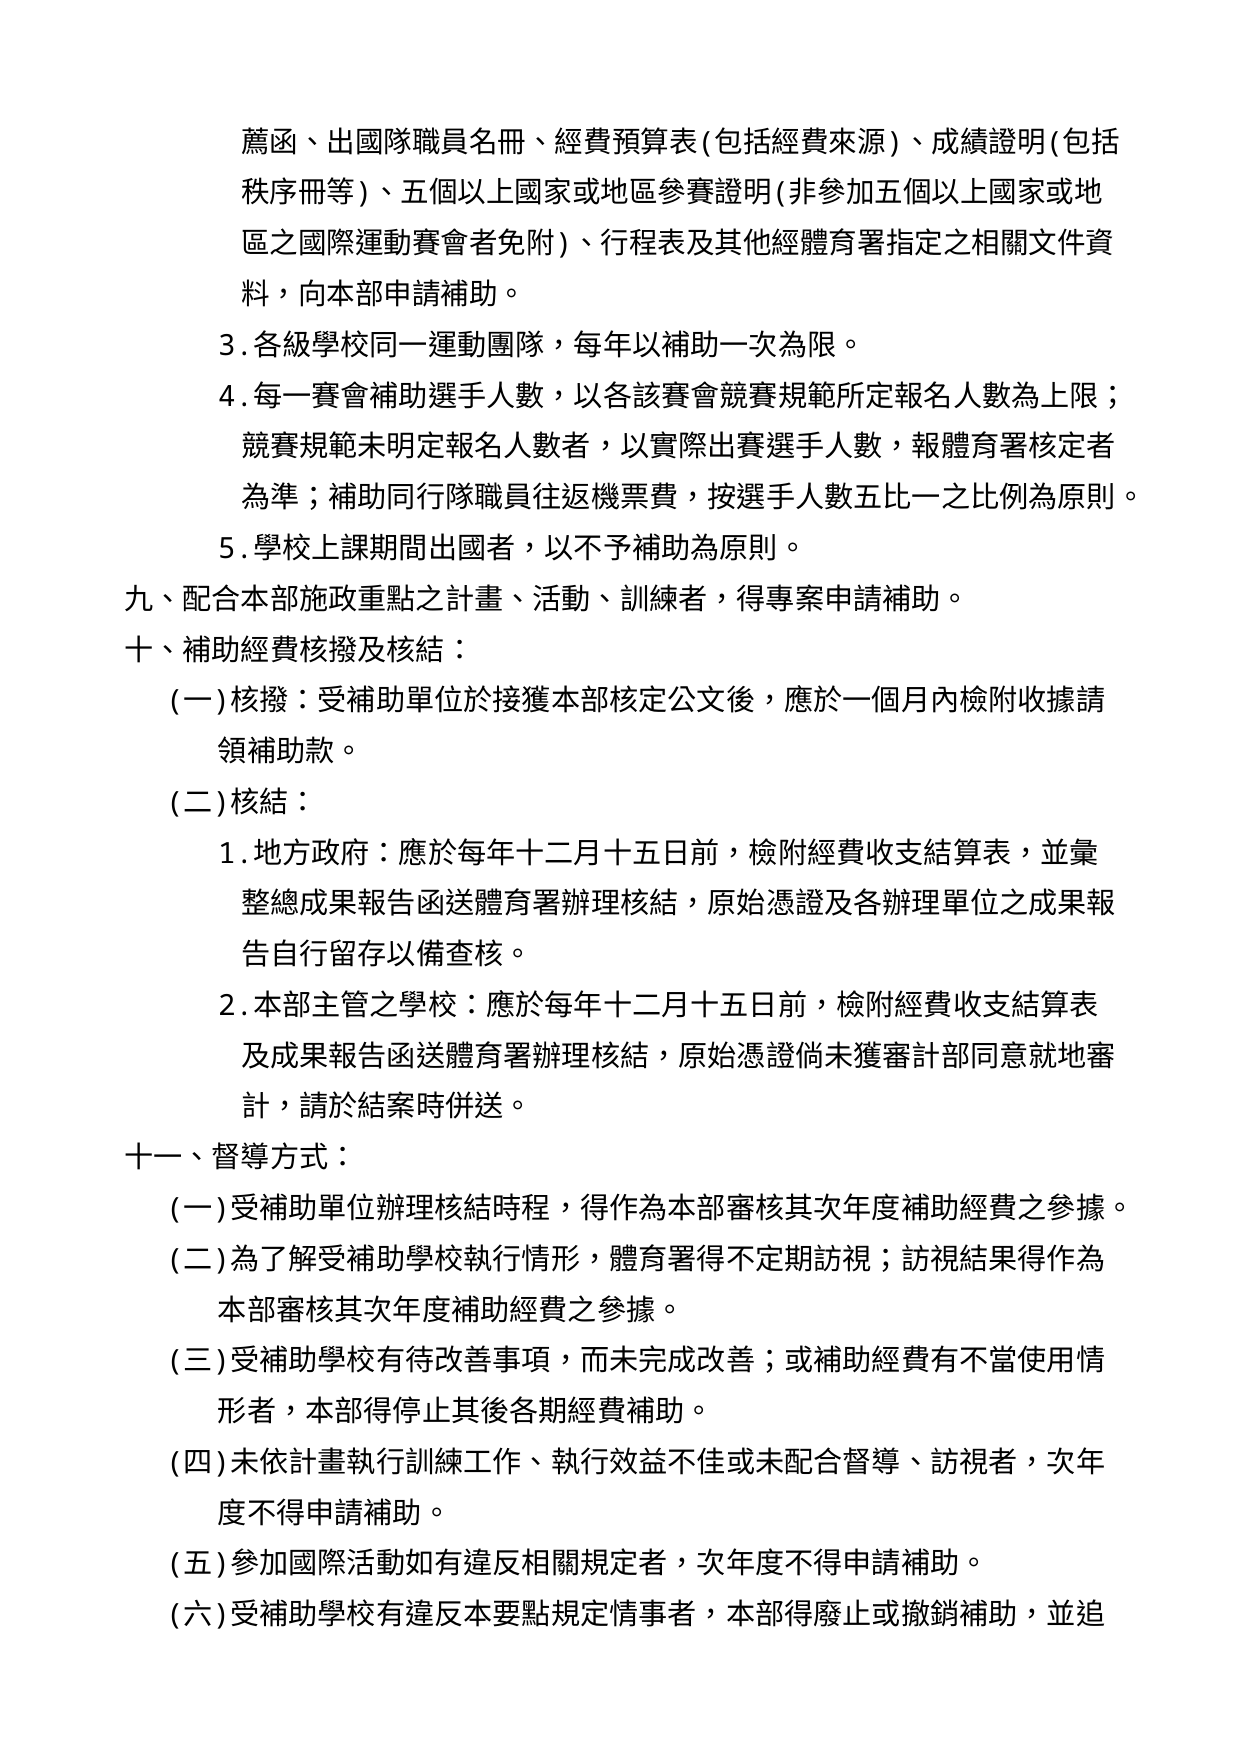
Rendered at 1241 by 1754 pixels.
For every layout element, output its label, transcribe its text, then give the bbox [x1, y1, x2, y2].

text 1.地方政府：應於每年十二月十五日前，檢附經費收支結算表，並彙整總成果報告函送體育署辦理核結，原始憑證及各辦理單位之成果報告自行留存以備查核。 [218, 829, 1122, 973]
text 3.各級學校同一運動團隊，每年以補助一次為限。 [218, 321, 1122, 364]
text (六)受補助學校有違反本要點規定情事者，本部得廢止或撤銷補助，並追 [166, 1591, 1122, 1633]
text 2.本部主管之學校：應於每年十二月十五日前，檢附經費收支結算表及成果報告函送體育署辦理核結，原始憑證倘未獲審計部同意就地審計，請於結案時併送。 [218, 981, 1122, 1125]
text (五)參加國際活動如有違反相關規定者，次年度不得申請補助。 [166, 1540, 1122, 1582]
text (二)為了解受補助學校執行情形，體育署得不定期訪視；訪視結果得作為本部審核其次年度補助經費之參據。 [166, 1235, 1122, 1328]
text (二)核結： [166, 778, 1122, 821]
text 十一、督導方式： [124, 1134, 1122, 1176]
text (一)核撥：受補助單位於接獲本部核定公文後，應於一個月內檢附收據請領補助款。 [166, 677, 1122, 770]
text 薦函、出國隊職員名冊、經費預算表(包括經費來源)、成績證明(包括秩序冊等)、五個以上國家或地區參賽證明(非參加五個以上國家或地區之國際運動賽會者免附)、行程表及其他經體育署指定之相關文件資料，向本部申請補助。 [218, 118, 1122, 313]
text 4.每一賽會補助選手人數，以各該賽會競賽規範所定報名人數為上限；競賽規範未明定報名人數者，以實際出賽選手人數，報體育署核定者為準；補助同行隊職員往返機票費，按選手人數五比一之比例為原則。 [218, 372, 1122, 516]
text 九、配合本部施政重點之計畫、活動、訓練者，得專案申請補助。 [124, 575, 1122, 618]
text (三)受補助學校有待改善事項，而未完成改善；或補助經費有不當使用情形者，本部得停止其後各期經費補助。 [166, 1337, 1122, 1430]
text (一)受補助單位辦理核結時程，得作為本部審核其次年度補助經費之參據。 [166, 1184, 1122, 1227]
text 十、補助經費核撥及核結： [124, 626, 1122, 668]
text 5.學校上課期間出國者，以不予補助為原則。 [218, 524, 1122, 567]
text (四)未依計畫執行訓練工作、執行效益不佳或未配合督導、訪視者，次年度不得申請補助。 [166, 1438, 1122, 1532]
